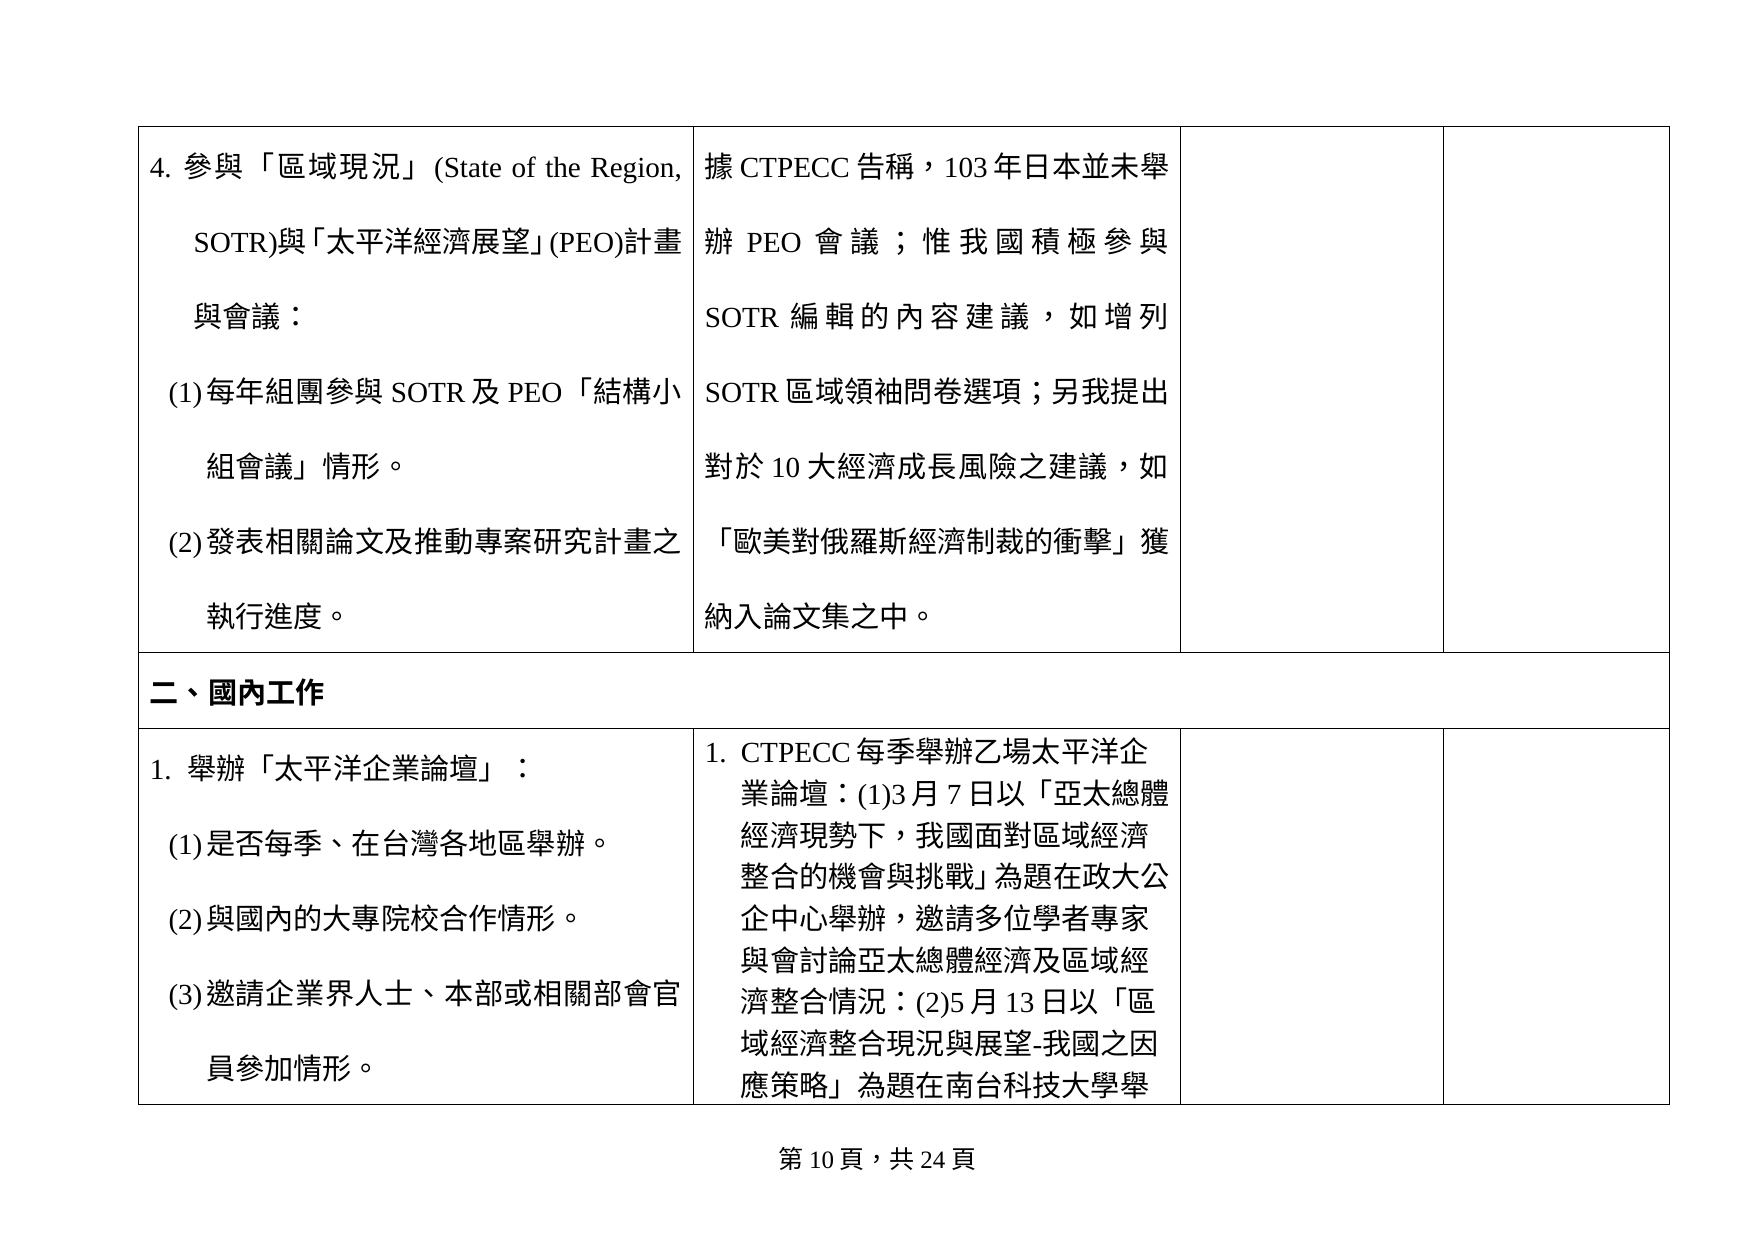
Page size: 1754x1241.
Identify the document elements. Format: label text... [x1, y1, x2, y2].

table_cell [1444, 127, 1669, 652]
table_cell 4. 參與「區域現況」(State of the Region, SOTR)與「太平洋經濟展望」(PEO)計畫與會議： 每年組團參與SOTR及PEO「結構小組會議」情形。 發表相關論文及推動專案研究計畫之執行進度。 [139, 127, 693, 652]
table_cell [1181, 729, 1443, 1104]
table_cell CTPECC每季舉辦乙場太平洋企業論壇：(1)3月7日以「亞太總體經濟現勢下，我國面對區域經濟整合的機會與挑戰」為題在政大公企中心舉辦，邀請多位學者專家與會討論亞太總體經濟及區域經濟整合情況：(2)5月13日以「區域經濟整合現況與展望-我國之因應策略」為題在南台科技大學舉 [694, 729, 1180, 1104]
table_cell [1444, 729, 1669, 1104]
table_cell 舉辦「太平洋企業論壇」： 是否每季、在台灣各地區舉辦。 與國內的大專院校合作情形。 邀請企業界人士、本部或相關部會官員參加情形。 舉辦該論壇對推動我國深化參與APEC及CTPECC會務之實質效益。 [139, 729, 693, 1104]
table_cell 二、國內工作 [139, 653, 1669, 728]
table_cell [1181, 127, 1443, 652]
table_cell 據CTPECC告稱，103年日本並未舉辦PEO會議；惟我國積極參與SOTR編輯的內容建議，如增列SOTR區域領袖問卷選項；另我提出對於10大經濟成長風險之建議，如「歐美對俄羅斯經濟制裁的衝擊」獲納入論文集之中。 [694, 127, 1180, 652]
